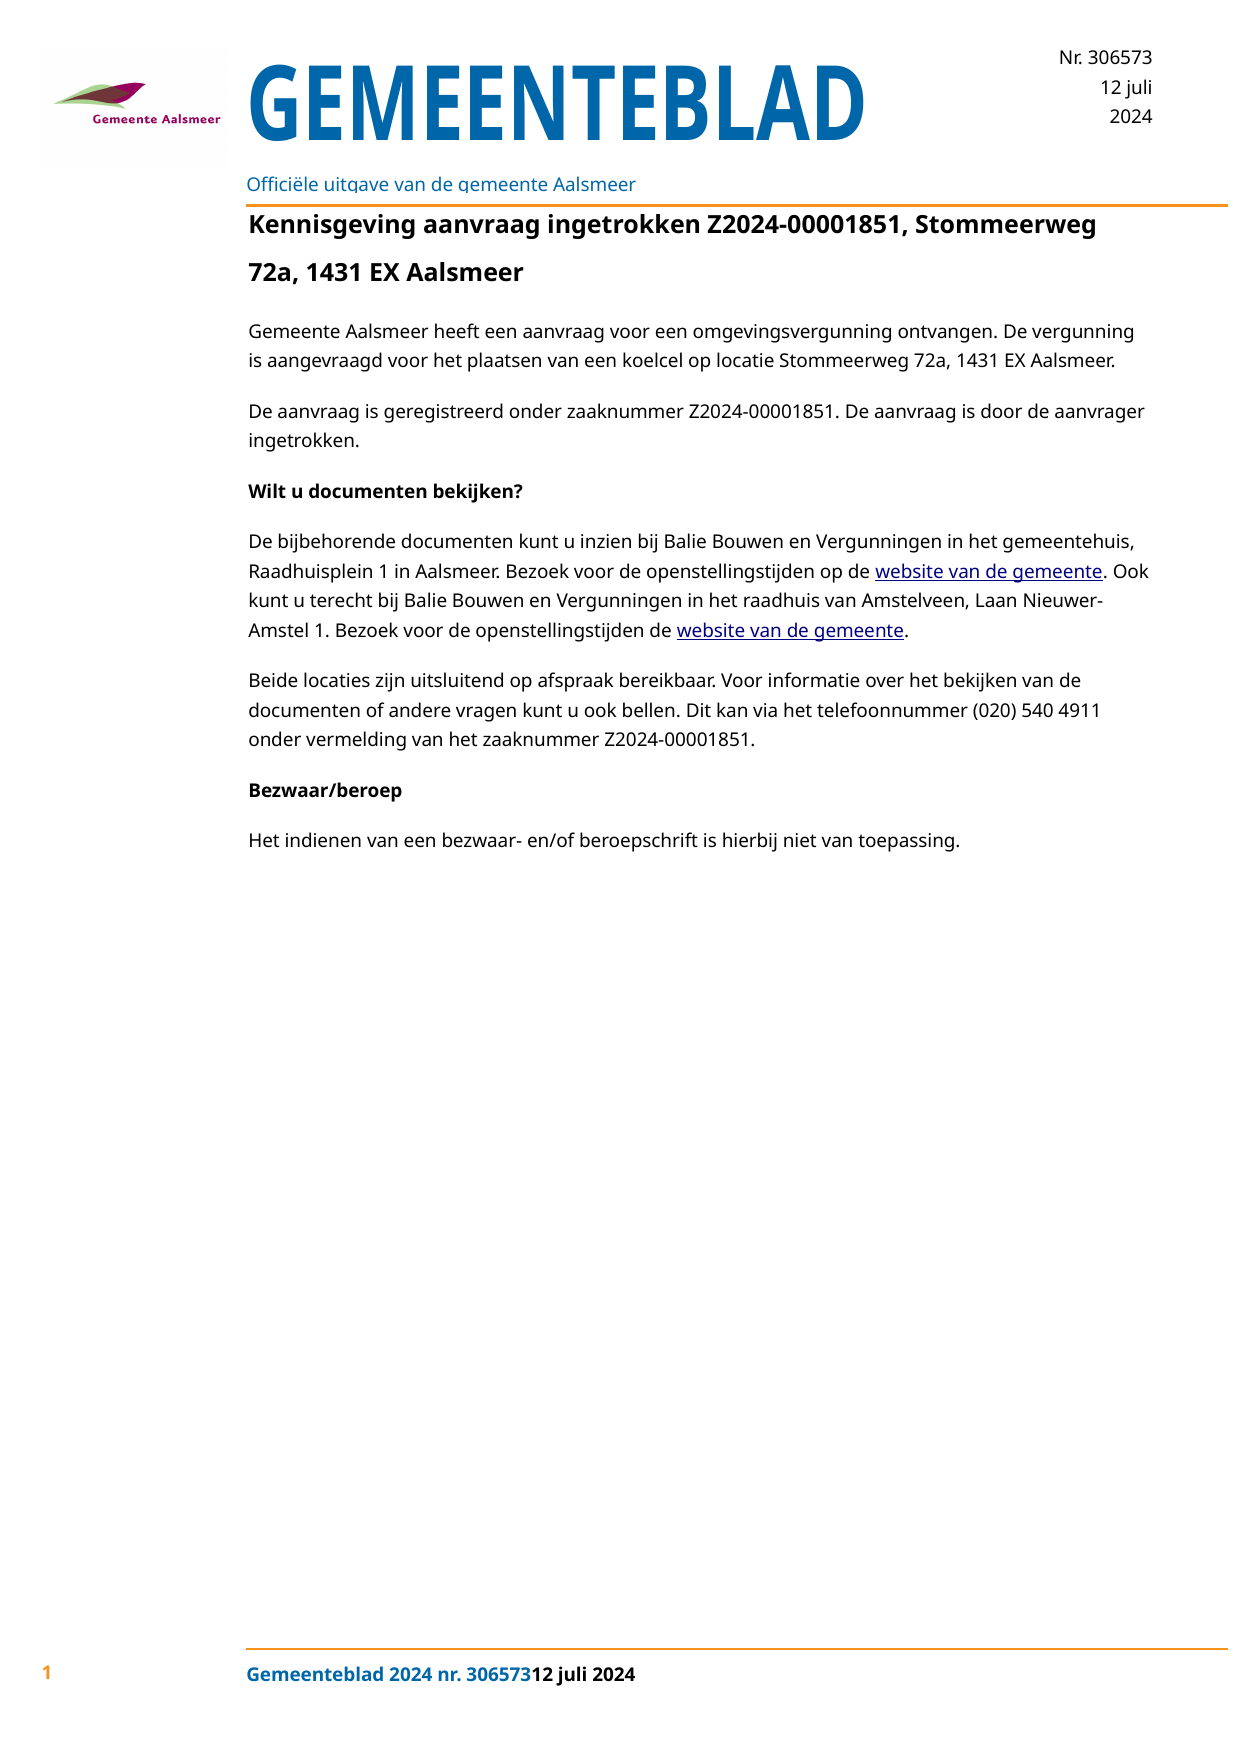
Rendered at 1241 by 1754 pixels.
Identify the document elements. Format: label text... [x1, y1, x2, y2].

text Beide locaties zijn uitsluitend op afspraak bereikbaar. Voor informatie over het bekijken van de documenten of andere vragen kunt u ook bellen. Dit kan via het telefoonnummer (020) 540 4911 onder vermelding van het zaaknummer Z2024-00001851. [248, 667, 1152, 752]
text Wilt u documenten bekijken? [248, 478, 1152, 504]
text De aanvraag is geregistreerd onder zaaknummer Z2024-00001851. De aanvraag is door de aanvrager ingetrokken. [248, 398, 1152, 453]
text De bijbehorende documenten kunt u inzien bij Balie Bouwen en Vergunningen in het gemeentehuis, Raadhuisplein 1 in Aalsmeer. Bezoek voor de openstellingstijden op de website van de gemeente. Ook kunt u terecht bij Balie Bouwen en Vergunningen in het raadhuis van Amstelveen, Laan Nieuwer-Amstel 1. Bezoek voor de openstellingstijden de website van de gemeente. [248, 528, 1152, 643]
picture [41, 47, 231, 172]
text Kennisgeving aanvraag ingetrokken Z2024-00001851, Stommeerweg 72a, 1431 EX Aalsmeer [248, 207, 1152, 288]
text Gemeente Aalsmeer heeft een aanvraag voor een omgevingsvergunning ontvangen. De vergunning is aangevraagd voor het plaatsen van een koelcel op locatie Stommeerweg 72a, 1431 EX Aalsmeer. [248, 318, 1152, 373]
text Bezwaar/beroep [248, 777, 1152, 803]
text Het indienen van een bezwaar- en/of beroepschrift is hierbij niet van toepassing. [248, 827, 1152, 853]
